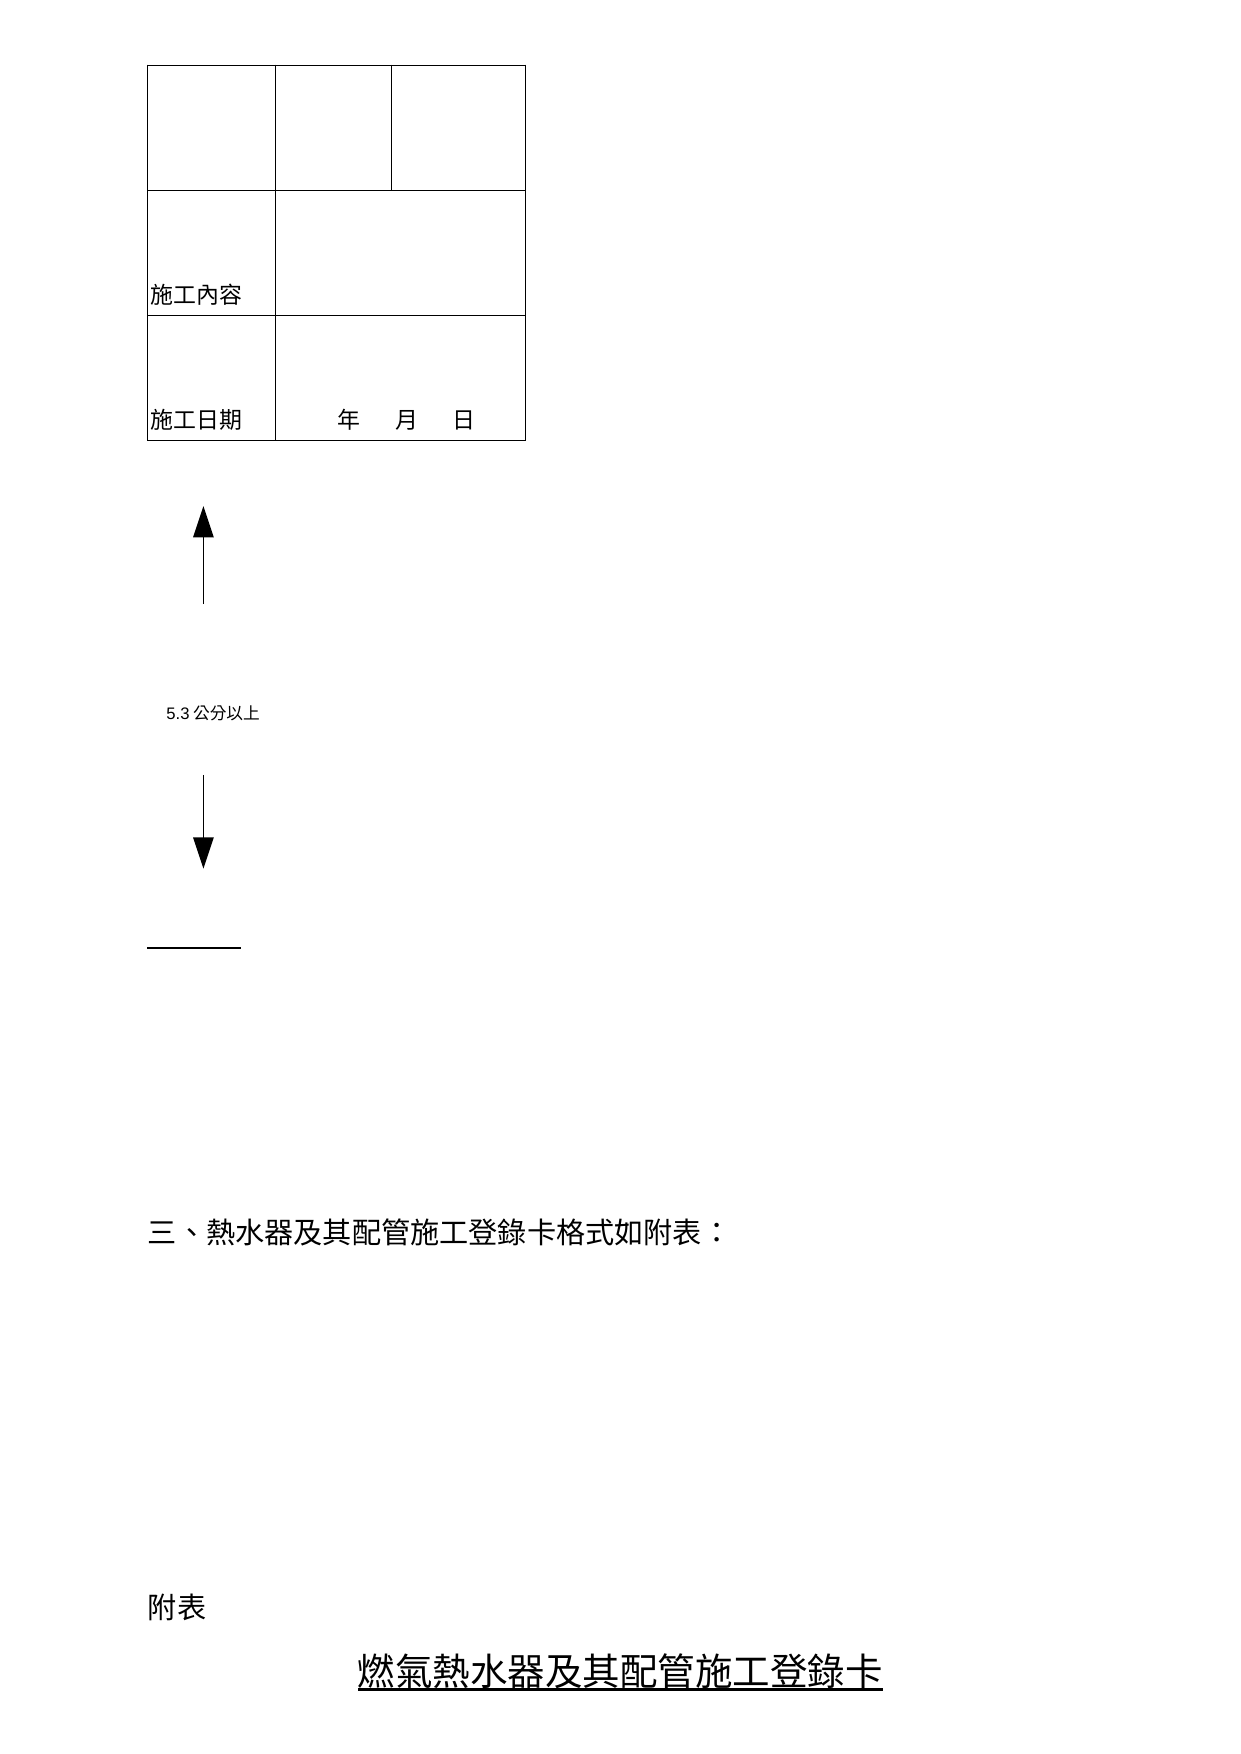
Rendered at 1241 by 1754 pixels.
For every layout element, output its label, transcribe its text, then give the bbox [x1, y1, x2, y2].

table_cell 施工日期 [148, 316, 275, 439]
table_cell 施工內容 [148, 191, 275, 314]
table_cell 年 月 日 [276, 316, 525, 439]
table_cell [392, 66, 525, 189]
table_cell [276, 191, 525, 314]
table_cell [276, 66, 391, 189]
text 5.3公分以上 [164, 703, 262, 722]
text 附表 [148, 1564, 1092, 1627]
text 三、熱水器及其配管施工登錄卡格式如附表： [148, 1189, 1092, 1252]
text 燃氣熱水器及其配管施工登錄卡 [148, 1627, 1092, 1689]
table_cell [148, 66, 275, 189]
